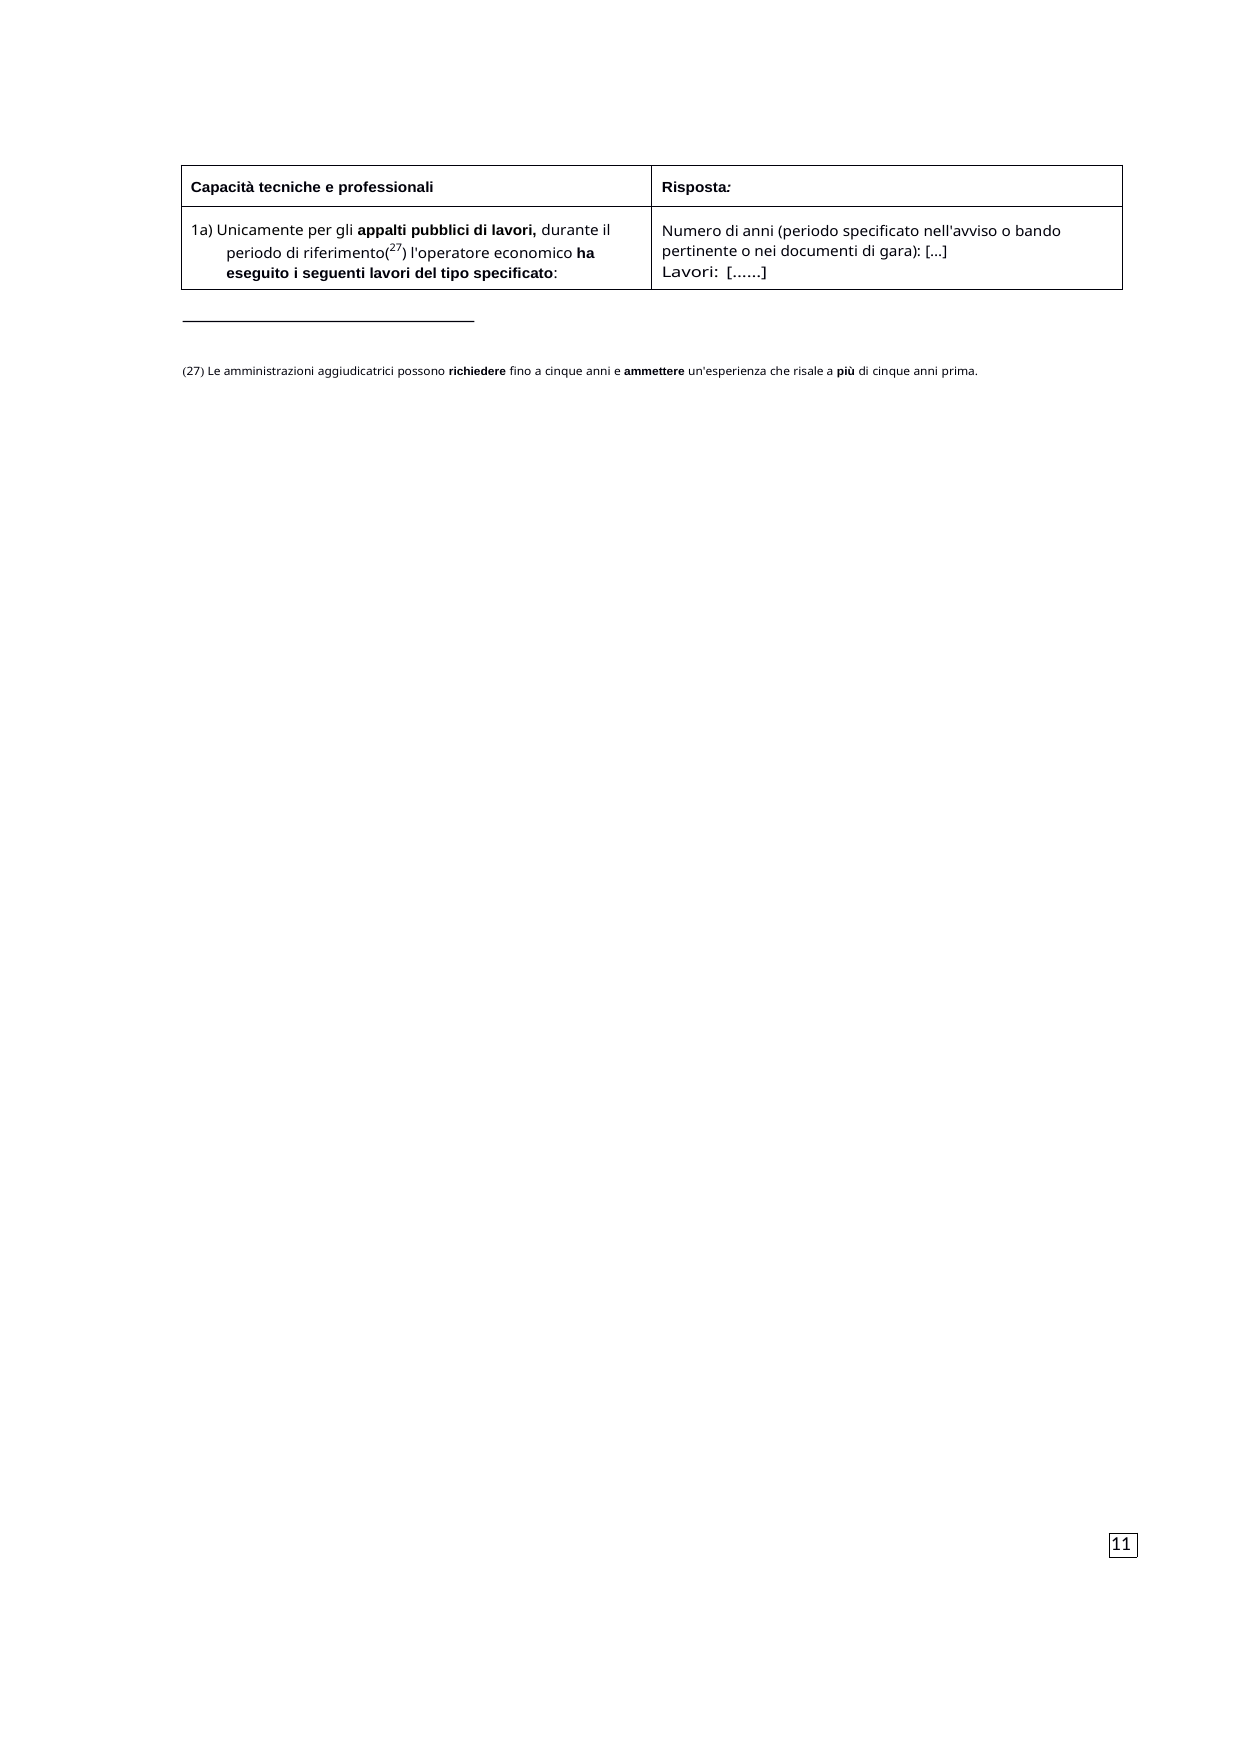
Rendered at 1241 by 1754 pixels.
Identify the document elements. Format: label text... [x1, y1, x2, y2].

text (27) Le amministrazioni aggiudicatrici possono richiedere fino a cinque anni e ammettere un'esperienza che risale a più di cinque anni prima. [182, 363, 1196, 379]
table_cell 1a) Unicamente per gli appalti pubblici di lavori, durante il periodo di riferimento(27) l'operatore economico ha eseguito i seguenti lavori del tipo specificato: [182, 207, 651, 288]
table_header Risposta: [652, 166, 1122, 206]
table_header Capacità tecniche e professionali [182, 166, 651, 206]
table_cell Numero di anni (periodo specificato nell'avviso o bando pertinente o nei documenti di gara): […] Lavori: [……] [652, 207, 1122, 288]
